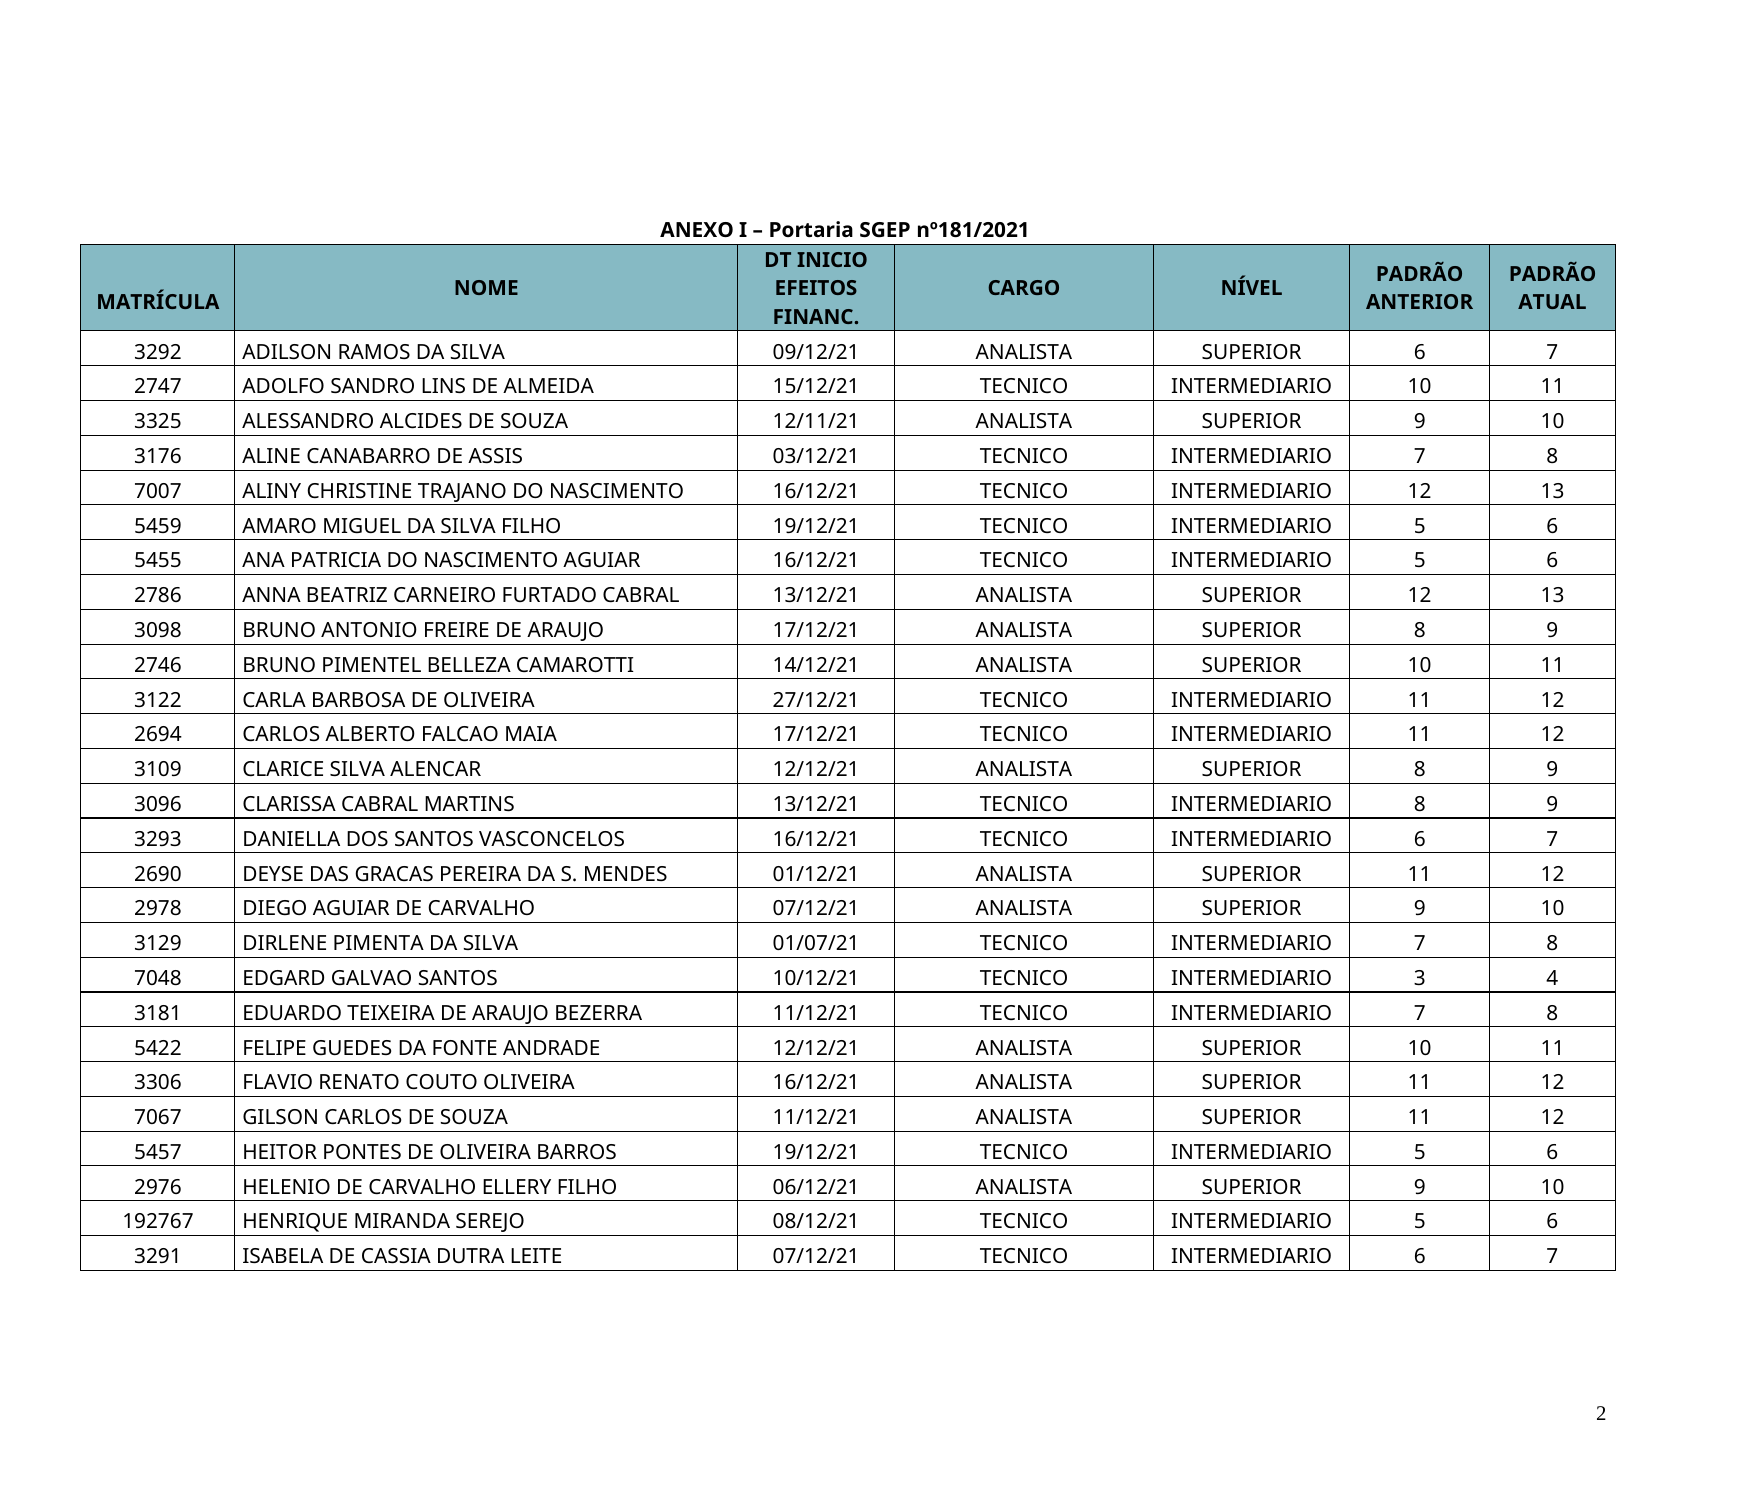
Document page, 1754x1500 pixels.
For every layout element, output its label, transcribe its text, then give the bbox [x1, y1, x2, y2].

table_cell 3293 [81, 819, 234, 852]
table_cell 12 [1490, 1097, 1615, 1131]
table_cell 9 [1490, 610, 1615, 643]
table_cell ANALISTA [895, 749, 1153, 783]
table_cell ANALISTA [895, 645, 1153, 678]
table_header PADRÃO ATUAL [1490, 245, 1615, 330]
table_cell 01/12/21 [738, 853, 894, 887]
table_cell 11/12/21 [738, 993, 894, 1026]
table_cell HEITOR PONTES DE OLIVEIRA BARROS [235, 1132, 737, 1165]
table_cell 14/12/21 [738, 645, 894, 678]
table_cell ANALISTA [895, 1097, 1153, 1131]
table_cell 16/12/21 [738, 540, 894, 574]
table_cell 7 [1350, 436, 1489, 469]
table_cell 3181 [81, 993, 234, 1026]
table_cell CARLA BARBOSA DE OLIVEIRA [235, 679, 737, 713]
table_cell HELENIO DE CARVALHO ELLERY FILHO [235, 1166, 737, 1200]
table_cell 7 [1350, 923, 1489, 957]
table_cell 2694 [81, 714, 234, 748]
table_cell HENRIQUE MIRANDA SEREJO [235, 1201, 737, 1235]
table_cell 07/12/21 [738, 888, 894, 922]
table_cell 4 [1490, 958, 1615, 991]
table_cell 10 [1350, 366, 1489, 400]
table_cell TECNICO [895, 993, 1153, 1026]
table_cell SUPERIOR [1154, 645, 1349, 678]
table_cell 17/12/21 [738, 610, 894, 643]
table_cell 3 [1350, 958, 1489, 991]
table_cell ADILSON RAMOS DA SILVA [235, 331, 737, 365]
table_cell 11 [1350, 714, 1489, 748]
table_header MATRÍCULA [81, 245, 234, 330]
table_cell 12 [1350, 575, 1489, 609]
table_cell AMARO MIGUEL DA SILVA FILHO [235, 505, 737, 539]
table_cell 7 [1350, 993, 1489, 1026]
table_cell GILSON CARLOS DE SOUZA [235, 1097, 737, 1131]
table_cell INTERMEDIARIO [1154, 923, 1349, 957]
table_cell INTERMEDIARIO [1154, 436, 1349, 469]
table_cell 8 [1490, 923, 1615, 957]
table_cell 5 [1350, 540, 1489, 574]
table_cell SUPERIOR [1154, 749, 1349, 783]
table_cell SUPERIOR [1154, 1097, 1349, 1131]
table_cell TECNICO [895, 714, 1153, 748]
table_cell 6 [1350, 331, 1489, 365]
table_cell SUPERIOR [1154, 853, 1349, 887]
table_cell 12 [1490, 1062, 1615, 1096]
table_cell 3098 [81, 610, 234, 643]
table_cell INTERMEDIARIO [1154, 1236, 1349, 1270]
table_cell INTERMEDIARIO [1154, 784, 1349, 817]
table_cell 11 [1350, 679, 1489, 713]
table_cell 5459 [81, 505, 234, 539]
table_cell 06/12/21 [738, 1166, 894, 1200]
table_cell 11 [1350, 1062, 1489, 1096]
table_cell TECNICO [895, 366, 1153, 400]
table_cell 8 [1350, 784, 1489, 817]
table_cell ANALISTA [895, 888, 1153, 922]
table_cell 8 [1490, 436, 1615, 469]
table_cell 6 [1350, 819, 1489, 852]
table_cell TECNICO [895, 958, 1153, 991]
table_header PADRÃO ANTERIOR [1350, 245, 1489, 330]
table_cell 10 [1490, 888, 1615, 922]
table_cell 5455 [81, 540, 234, 574]
table_cell 3129 [81, 923, 234, 957]
table_cell 9 [1350, 401, 1489, 435]
table_cell INTERMEDIARIO [1154, 471, 1349, 504]
table_cell 16/12/21 [738, 471, 894, 504]
table_cell 3122 [81, 679, 234, 713]
table_cell 12/12/21 [738, 749, 894, 783]
table_cell TECNICO [895, 819, 1153, 852]
table_cell 17/12/21 [738, 714, 894, 748]
table_cell INTERMEDIARIO [1154, 819, 1349, 852]
table_cell ALINY CHRISTINE TRAJANO DO NASCIMENTO [235, 471, 737, 504]
table_cell TECNICO [895, 1236, 1153, 1270]
table_cell 10 [1490, 401, 1615, 435]
table_cell ANALISTA [895, 401, 1153, 435]
table_cell 7048 [81, 958, 234, 991]
table_cell TECNICO [895, 784, 1153, 817]
table_cell DEYSE DAS GRACAS PEREIRA DA S. MENDES [235, 853, 737, 887]
table_cell 9 [1350, 1166, 1489, 1200]
table_cell 7 [1490, 1236, 1615, 1270]
table_cell 12 [1350, 471, 1489, 504]
table_cell 11 [1490, 645, 1615, 678]
table_cell INTERMEDIARIO [1154, 714, 1349, 748]
table_cell 16/12/21 [738, 1062, 894, 1096]
table_cell 11 [1350, 1097, 1489, 1131]
table_cell 11 [1350, 853, 1489, 887]
table_cell EDUARDO TEIXEIRA DE ARAUJO BEZERRA [235, 993, 737, 1026]
table_cell TECNICO [895, 679, 1153, 713]
table_cell BRUNO PIMENTEL BELLEZA CAMAROTTI [235, 645, 737, 678]
table_cell INTERMEDIARIO [1154, 1132, 1349, 1165]
table_cell 11 [1490, 366, 1615, 400]
table_cell 3306 [81, 1062, 234, 1096]
table_cell 6 [1490, 1132, 1615, 1165]
table_header CARGO [895, 245, 1153, 330]
table_cell INTERMEDIARIO [1154, 540, 1349, 574]
table_cell 3096 [81, 784, 234, 817]
table_cell FLAVIO RENATO COUTO OLIVEIRA [235, 1062, 737, 1096]
table_cell ANALISTA [895, 1166, 1153, 1200]
table_cell ALINE CANABARRO DE ASSIS [235, 436, 737, 469]
table_cell TECNICO [895, 923, 1153, 957]
table_cell 3291 [81, 1236, 234, 1270]
table_cell TECNICO [895, 1132, 1153, 1165]
table_cell 07/12/21 [738, 1236, 894, 1270]
table_cell ANALISTA [895, 1027, 1153, 1061]
table_header NÍVEL [1154, 245, 1349, 330]
table_cell TECNICO [895, 505, 1153, 539]
table_cell 7007 [81, 471, 234, 504]
table_cell 3292 [81, 331, 234, 365]
table_cell ANALISTA [895, 853, 1153, 887]
table_header DT INICIO EFEITOS FINANC. [738, 245, 894, 330]
table_cell ISABELA DE CASSIA DUTRA LEITE [235, 1236, 737, 1270]
table_cell 5 [1350, 505, 1489, 539]
table_cell INTERMEDIARIO [1154, 958, 1349, 991]
table_cell ANNA BEATRIZ CARNEIRO FURTADO CABRAL [235, 575, 737, 609]
table_cell 13 [1490, 575, 1615, 609]
table_cell SUPERIOR [1154, 1166, 1349, 1200]
table_cell 3109 [81, 749, 234, 783]
table_cell 13 [1490, 471, 1615, 504]
table_cell 192767 [81, 1201, 234, 1235]
table_cell ANA PATRICIA DO NASCIMENTO AGUIAR [235, 540, 737, 574]
table_cell 09/12/21 [738, 331, 894, 365]
table_cell 6 [1490, 1201, 1615, 1235]
table_cell 7 [1490, 819, 1615, 852]
table_cell INTERMEDIARIO [1154, 366, 1349, 400]
table_cell SUPERIOR [1154, 1027, 1349, 1061]
table_cell 16/12/21 [738, 819, 894, 852]
table_cell CLARISSA CABRAL MARTINS [235, 784, 737, 817]
table_cell 15/12/21 [738, 366, 894, 400]
table_cell 6 [1490, 540, 1615, 574]
table_cell SUPERIOR [1154, 331, 1349, 365]
table_cell 13/12/21 [738, 784, 894, 817]
table_cell TECNICO [895, 471, 1153, 504]
table_cell SUPERIOR [1154, 575, 1349, 609]
table_cell 5 [1350, 1132, 1489, 1165]
table_cell 7 [1490, 331, 1615, 365]
table_cell 6 [1350, 1236, 1489, 1270]
table_header NOME [235, 245, 737, 330]
table_cell 6 [1490, 505, 1615, 539]
table_cell TECNICO [895, 436, 1153, 469]
table_cell 12 [1490, 714, 1615, 748]
table_cell 2786 [81, 575, 234, 609]
table_cell DANIELLA DOS SANTOS VASCONCELOS [235, 819, 737, 852]
table_cell 12/12/21 [738, 1027, 894, 1061]
table_cell 9 [1490, 784, 1615, 817]
table_cell 10/12/21 [738, 958, 894, 991]
table_cell CARLOS ALBERTO FALCAO MAIA [235, 714, 737, 748]
table_cell 10 [1350, 645, 1489, 678]
table_cell ANALISTA [895, 331, 1153, 365]
table_cell 2747 [81, 366, 234, 400]
table_cell 12/11/21 [738, 401, 894, 435]
table_cell 12 [1490, 679, 1615, 713]
table_cell 2976 [81, 1166, 234, 1200]
table_cell SUPERIOR [1154, 1062, 1349, 1096]
table_cell 2690 [81, 853, 234, 887]
table_cell 5422 [81, 1027, 234, 1061]
table_cell 9 [1490, 749, 1615, 783]
table_cell 10 [1350, 1027, 1489, 1061]
table_cell BRUNO ANTONIO FREIRE DE ARAUJO [235, 610, 737, 643]
text ANEXO I – Portaria SGEP nº181/2021 [89, 216, 1601, 244]
table_cell INTERMEDIARIO [1154, 505, 1349, 539]
table_cell 9 [1350, 888, 1489, 922]
table_cell 8 [1490, 993, 1615, 1026]
table_cell ANALISTA [895, 1062, 1153, 1096]
table_cell 8 [1350, 610, 1489, 643]
table_cell INTERMEDIARIO [1154, 993, 1349, 1026]
table_cell 2978 [81, 888, 234, 922]
table_cell 2746 [81, 645, 234, 678]
table_cell FELIPE GUEDES DA FONTE ANDRADE [235, 1027, 737, 1061]
table_cell ANALISTA [895, 610, 1153, 643]
table_cell 13/12/21 [738, 575, 894, 609]
table_cell DIEGO AGUIAR DE CARVALHO [235, 888, 737, 922]
table_cell TECNICO [895, 1201, 1153, 1235]
table_cell CLARICE SILVA ALENCAR [235, 749, 737, 783]
table_cell SUPERIOR [1154, 888, 1349, 922]
table_cell 8 [1350, 749, 1489, 783]
table_cell DIRLENE PIMENTA DA SILVA [235, 923, 737, 957]
table_cell TECNICO [895, 540, 1153, 574]
table_cell 10 [1490, 1166, 1615, 1200]
table_cell 19/12/21 [738, 1132, 894, 1165]
table_cell 03/12/21 [738, 436, 894, 469]
table_cell INTERMEDIARIO [1154, 1201, 1349, 1235]
table_cell 3325 [81, 401, 234, 435]
table_cell ANALISTA [895, 575, 1153, 609]
table_cell 3176 [81, 436, 234, 469]
table_cell 5 [1350, 1201, 1489, 1235]
table_cell SUPERIOR [1154, 610, 1349, 643]
table_cell INTERMEDIARIO [1154, 679, 1349, 713]
table_cell 19/12/21 [738, 505, 894, 539]
table_cell ADOLFO SANDRO LINS DE ALMEIDA [235, 366, 737, 400]
table_cell EDGARD GALVAO SANTOS [235, 958, 737, 991]
table_cell 11/12/21 [738, 1097, 894, 1131]
table_cell 12 [1490, 853, 1615, 887]
table_cell 27/12/21 [738, 679, 894, 713]
table_cell 01/07/21 [738, 923, 894, 957]
table_cell 11 [1490, 1027, 1615, 1061]
table_cell 08/12/21 [738, 1201, 894, 1235]
table_cell ALESSANDRO ALCIDES DE SOUZA [235, 401, 737, 435]
table_cell 5457 [81, 1132, 234, 1165]
table_cell SUPERIOR [1154, 401, 1349, 435]
table_cell 7067 [81, 1097, 234, 1131]
